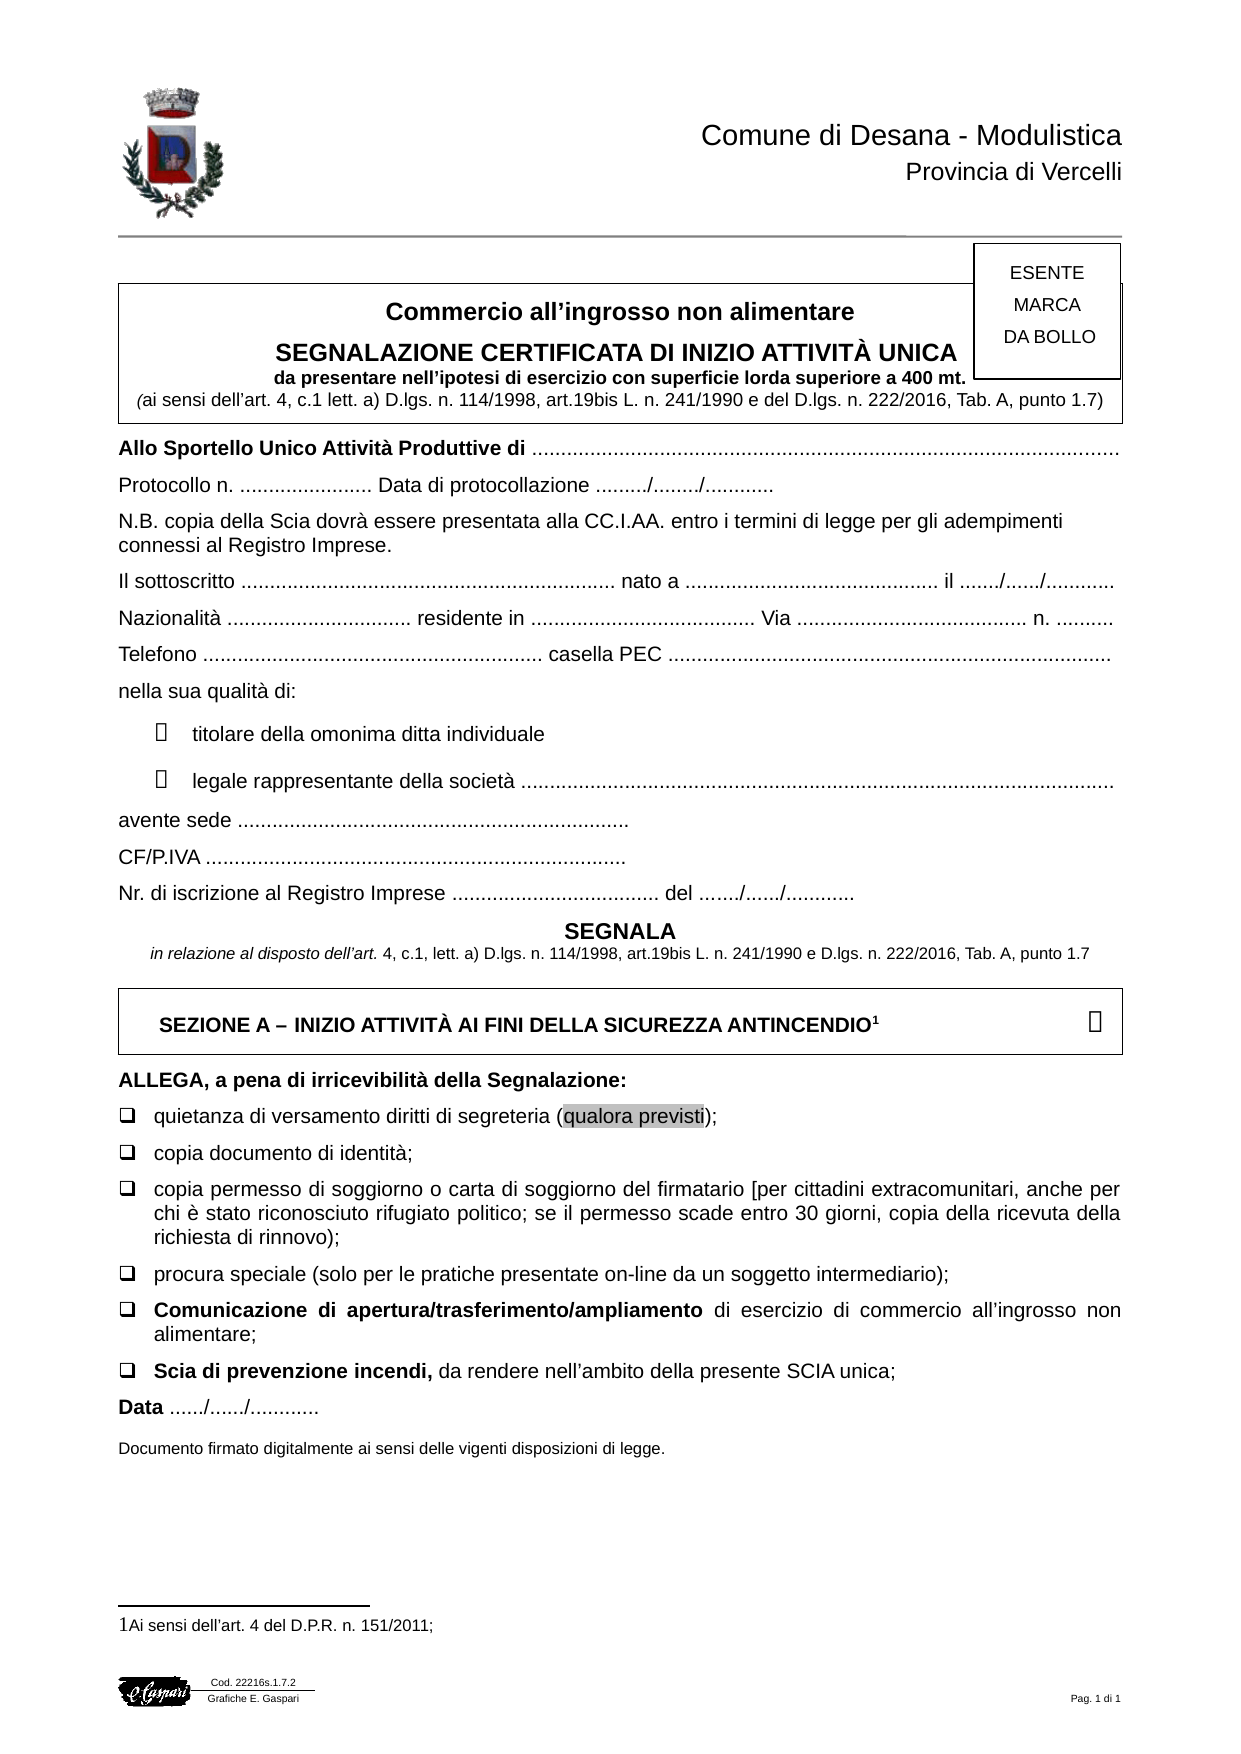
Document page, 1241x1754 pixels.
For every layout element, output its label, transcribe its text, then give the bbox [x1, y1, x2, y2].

text Nr. di iscrizione al Registro Imprese .................................... del ......./....../............ [118, 881, 1122, 905]
text Il sottoscritto ................................................................. nato a ............................................ il ......./....../............ [118, 569, 1122, 593]
text SEGNALA [118, 918, 1122, 944]
picture [117, 1675, 191, 1707]
text Telefono ........................................................... casella PEC ............................................................................. [118, 642, 1122, 666]
picture [122, 87, 224, 219]
text nella sua qualità di: [118, 679, 1122, 703]
table_header Commercio all’ingrosso non alimentare SEGNALAZIONE CERTIFICATA DI INIZIO ATTIVITÀ UNICA da presentare nell’ipotesi di esercizio con superficie lorda superiore a 400 mt. (ai sensi dell’art. 4, c.1 lett. a) D.lgs. n. 114/1998, art.19bis L. n. 241/1990 e del D.lgs. n. 222/2016, Tab. A, punto 1.7) [119, 284, 1122, 422]
text  titolare della omonima ditta individuale [153, 715, 1122, 749]
list Comunicazione di apertura/trasferimento/ampliamento di esercizio di commercio all’ingrosso non alimentare; [118, 1298, 1122, 1346]
table_header SEZIONE A – INIZIO ATTIVITÀ AI FINI DELLA SICUREZZA ANTINCENDIO  [119, 989, 1122, 1054]
list copia permesso di soggiorno o carta di soggiorno del firmatario [per cittadini extracomunitari, anche per chi è stato riconosciuto rifugiato politico; se il permesso scade entro 30 giorni, copia della ricevuta della richiesta di rinnovo); [118, 1177, 1122, 1249]
text Comune di Desana - Modulistica [224, 118, 1122, 152]
list Scia di prevenzione incendi, da rendere nell’ambito della presente SCIA unica; [118, 1358, 1122, 1383]
text in relazione al disposto dell’art. 4, c.1, lett. a) D.lgs. n. 114/1998, art.19bis L. n. 241/1990 e D.lgs. n. 222/2016, Tab. A, punto 1.7 [118, 944, 1122, 963]
text Protocollo n. ....................... Data di protocollazione ........./......../............ [118, 472, 1122, 496]
text N.B. copia della Scia dovrà essere presentata alla CC.I.AA. entro i termini di legge per gli adempimenti connessi al Registro Imprese. [118, 509, 1122, 557]
list procura speciale (solo per le pratiche presentate on-line da un soggetto intermediario); [118, 1261, 1122, 1286]
text Allo Sportello Unico Attività Produttive di [118, 436, 1122, 460]
text CF/P.IVA ......................................................................... [118, 845, 1122, 869]
text Data ....../....../............ [118, 1395, 1122, 1419]
text  legale rappresentante della società ....................................................................................................... [153, 762, 1122, 796]
list copia documento di identità; [118, 1140, 1122, 1164]
text Nazionalità ................................ residente in ....................................... Via ........................................ n. .......... [118, 606, 1122, 630]
list quietanza di versamento diritti di segreteria (qualora previsti); [118, 1104, 1122, 1128]
text ALLEGA, a pena di irricevibilità della Segnalazione: [118, 1067, 1122, 1091]
text Provincia di Vercelli [224, 157, 1122, 185]
text Documento firmato digitalmente ai sensi delle vigenti disposizioni di legge. [118, 1439, 1122, 1458]
text avente sede .................................................................... [118, 808, 1122, 832]
